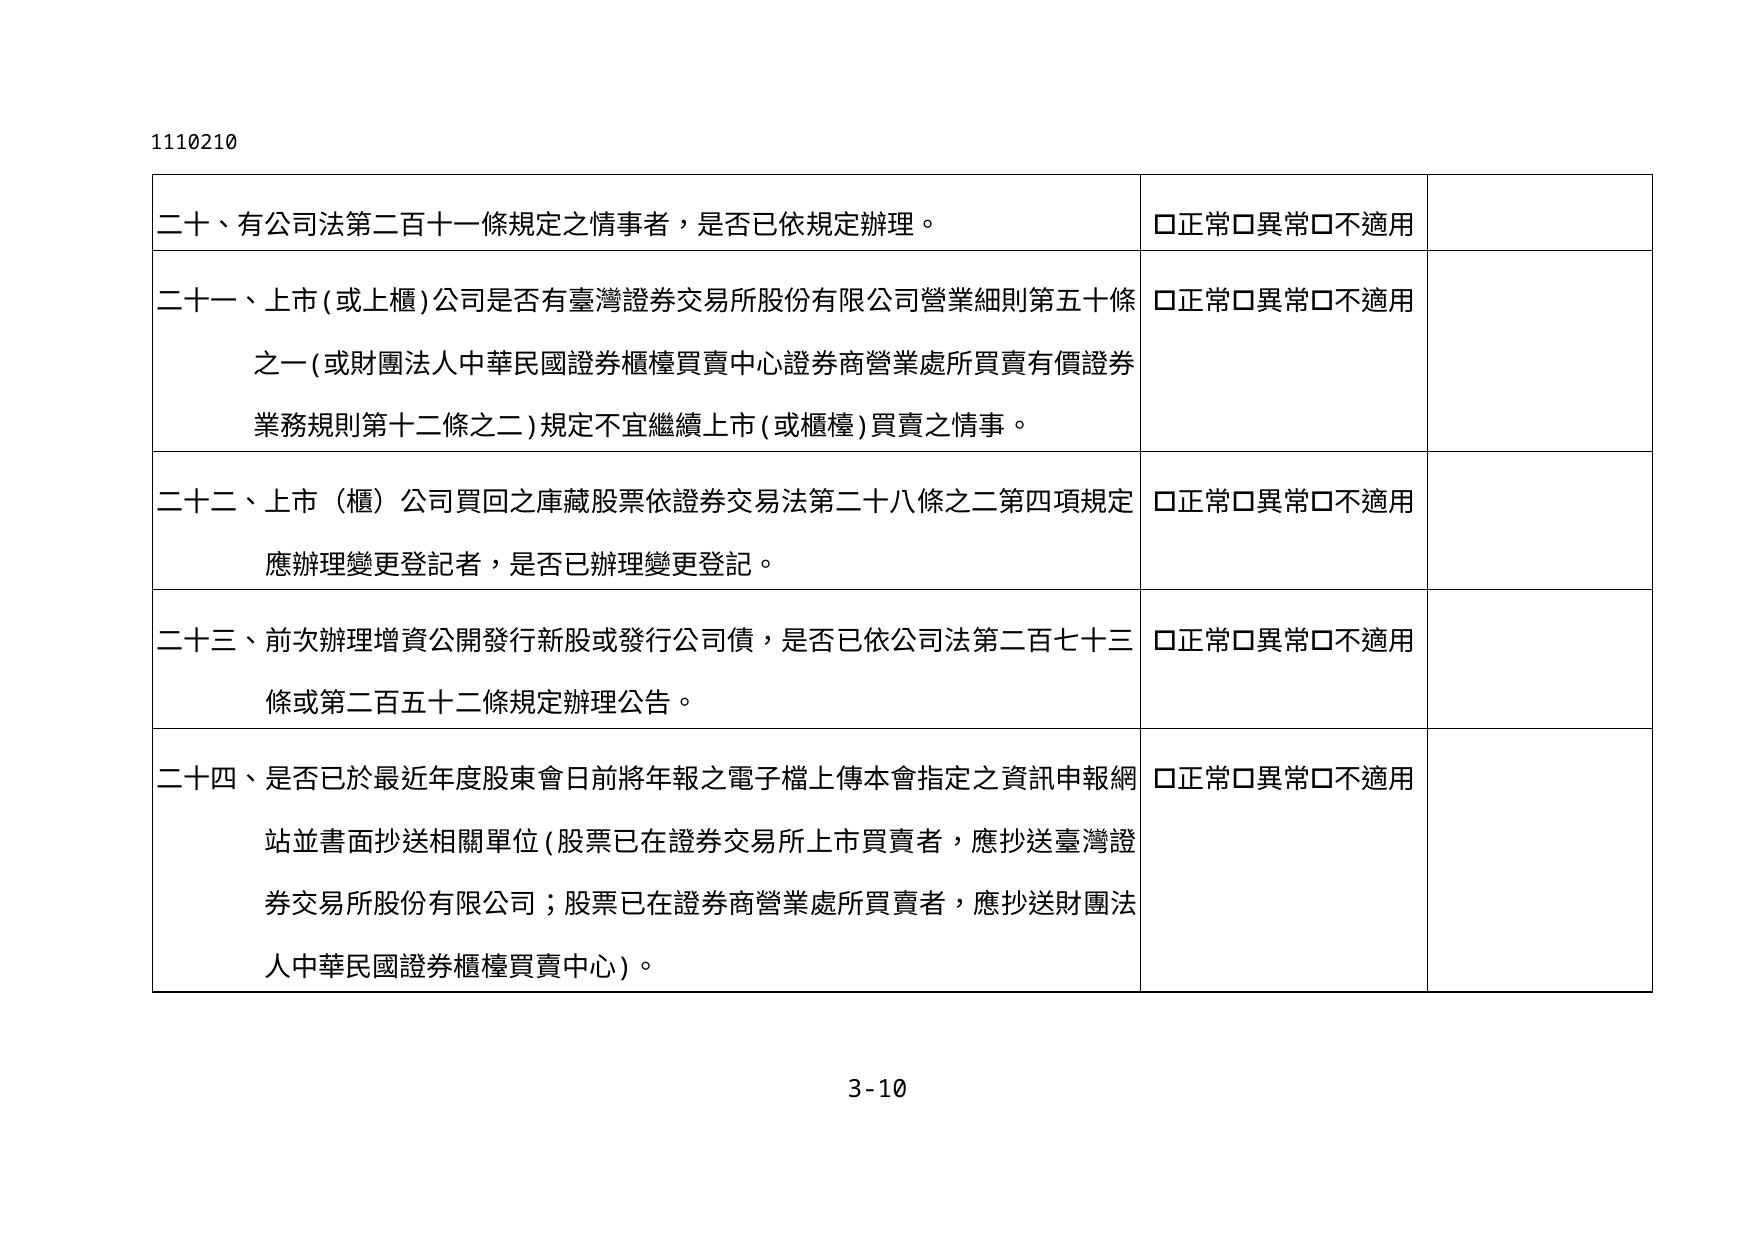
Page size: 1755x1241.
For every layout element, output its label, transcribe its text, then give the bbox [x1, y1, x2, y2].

table_cell [1428, 251, 1652, 451]
table_cell [1428, 175, 1652, 250]
table_cell 二十二、上市（櫃）公司買回之庫藏股票依證券交易法第二十八條之二第四項規定應辦理變更登記者，是否已辦理變更登記。 [153, 452, 1140, 589]
table_cell 正常異常不適用 [1141, 251, 1427, 451]
table_cell 二十、有公司法第二百十一條規定之情事者，是否已依規定辦理。 [153, 175, 1140, 250]
table_cell 正常異常不適用 [1141, 590, 1427, 728]
table_cell 二十四、是否已於最近年度股東會日前將年報之電子檔上傳本會指定之資訊申報網站並書面抄送相關單位(股票已在證券交易所上市買賣者，應抄送臺灣證券交易所股份有限公司；股票已在證券商營業處所買賣者，應抄送財團法人中華民國證券櫃檯買賣中心)。 [153, 729, 1140, 991]
table_cell [1653, 728, 1754, 991]
table_cell [1653, 174, 1754, 250]
table_cell [1428, 452, 1652, 589]
table_cell 正常異常不適用 [1141, 452, 1427, 589]
table_cell [1653, 250, 1754, 451]
table_cell [1653, 451, 1754, 589]
table_cell [1428, 729, 1652, 991]
table_cell 二十一、上市(或上櫃)公司是否有臺灣證券交易所股份有限公司營業細則第五十條之一(或財團法人中華民國證券櫃檯買賣中心證券商營業處所買賣有價證券業務規則第十二條之二)規定不宜繼續上市(或櫃檯)買賣之情事。 [153, 251, 1140, 451]
table_cell [1428, 590, 1652, 728]
table_cell [1653, 589, 1754, 728]
table_cell 正常異常不適用 [1141, 175, 1427, 250]
table_cell 二十三、前次辦理增資公開發行新股或發行公司債，是否已依公司法第二百七十三條或第二百五十二條規定辦理公告。 [153, 590, 1140, 728]
table_cell 正常異常不適用 [1141, 729, 1427, 991]
